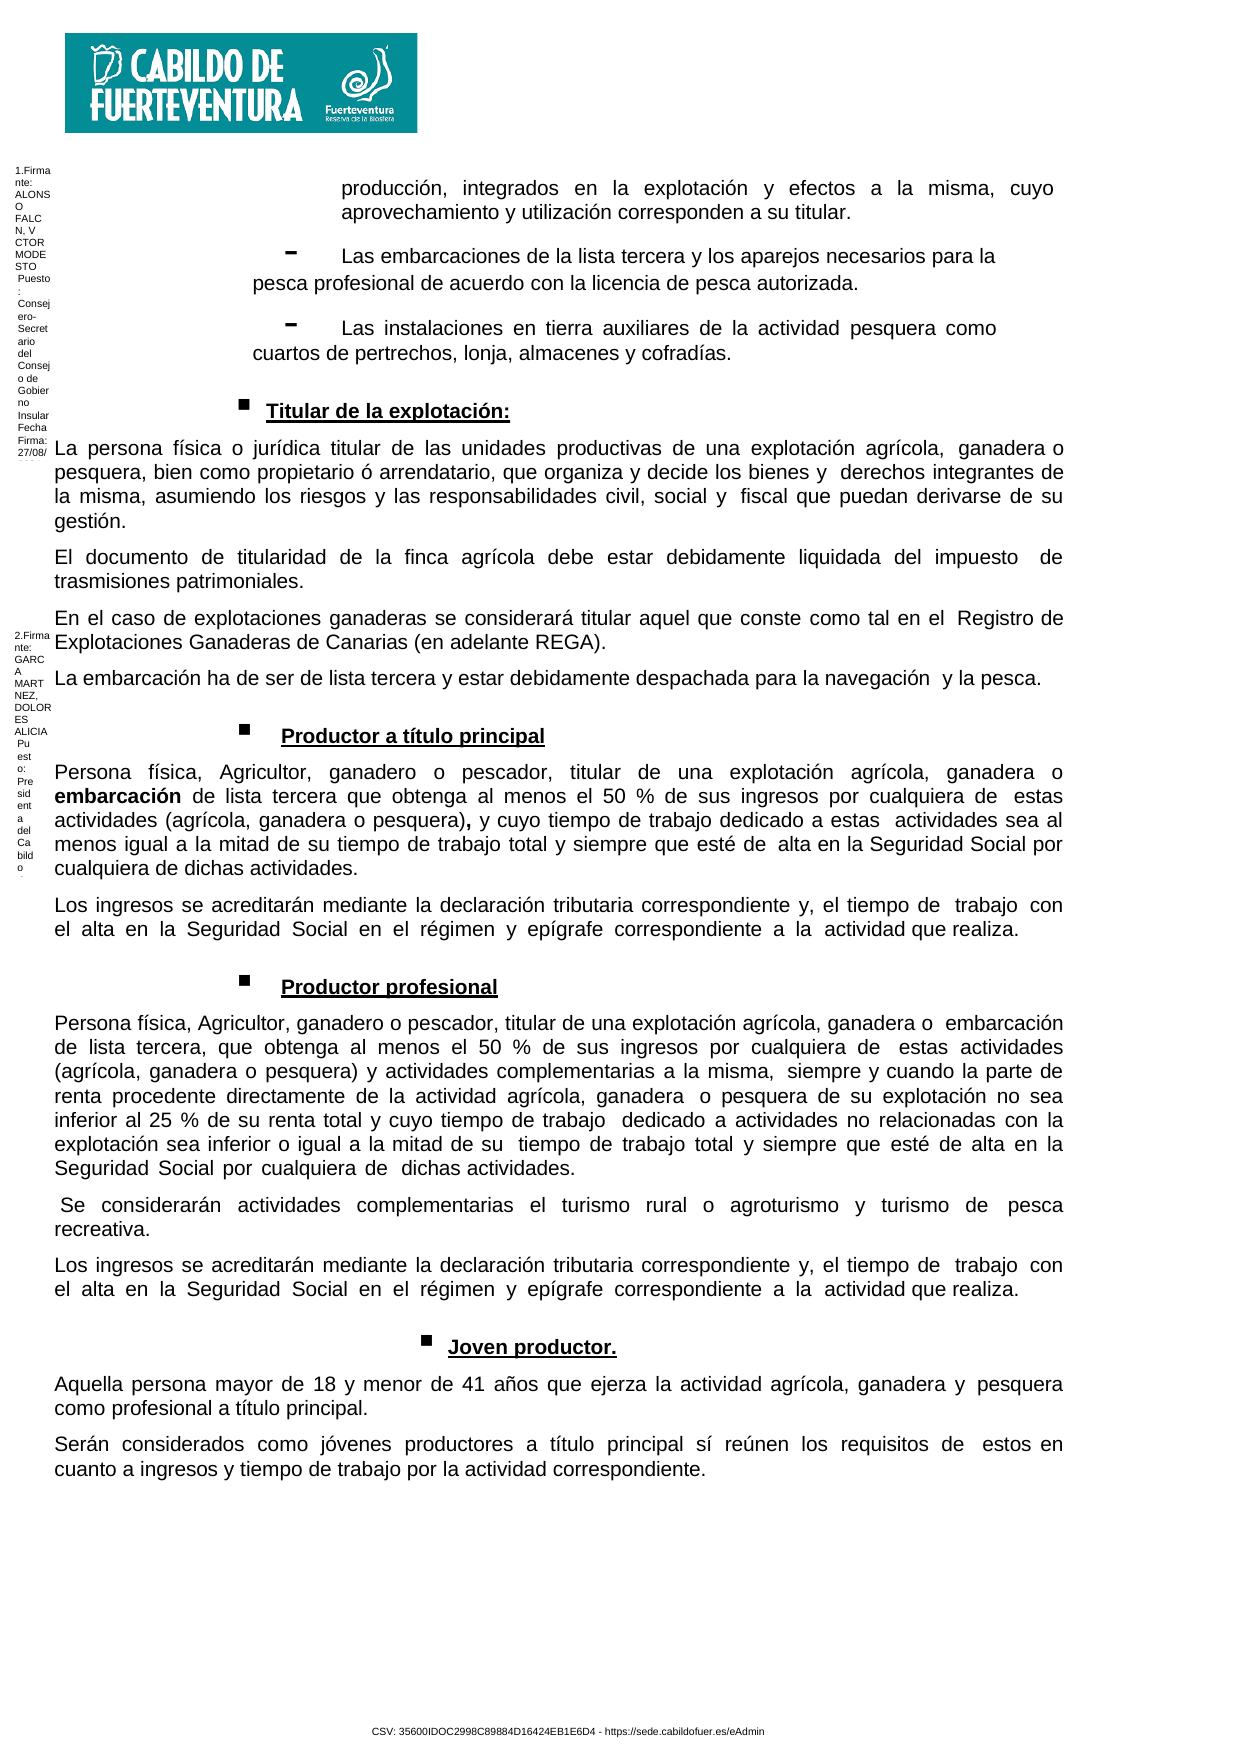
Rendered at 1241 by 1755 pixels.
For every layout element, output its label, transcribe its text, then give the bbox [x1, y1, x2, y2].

text Persona física, Agricultor, ganadero o pescador, titular de una explotación agrícola, ganadera o embarcación de lista tercera que obtenga al menos el 50 % de sus ingresos por cualquiera de estas actividades (agrícola, ganadera o pesquera), y cuyo tiempo de trabajo dedicado a estas actividades sea al menos igual a la mitad de su tiempo de trabajo total y siempre que esté de alta en la Seguridad Social por cualquiera de dichas actividades. [54, 760, 1064, 880]
list Productor profesional [237, 953, 1241, 1003]
text Los ingresos se acreditarán mediante la declaración tributaria correspondiente y, el tiempo de trabajo con el alta en la Seguridad Social en el régimen y epígrafe correspondiente a la actividad que realiza. [54, 1253, 1064, 1301]
text Aquella persona mayor de 18 y menor de 41 años que ejerza la actividad agrícola, ganadera y pesquera como profesional a título principal. [54, 1372, 1064, 1420]
list Titular de la explotación: [236, 378, 1241, 428]
text Los ingresos se acreditarán mediante la declaración tributaria correspondiente y, el tiempo de trabajo con el alta en la Seguridad Social en el régimen y epígrafe correspondiente a la actividad que realiza. [54, 892, 1064, 941]
text Serán considerados como jóvenes productores a título principal sí reúnen los requisitos de estos en cuanto a ingresos y tiempo de trabajo por la actividad correspondiente. [54, 1432, 1064, 1480]
text Puesto: Consejero-Secretario del Consejo de Gobierno Insular Fecha Firma: 27/08/2024 12:42:57 [18, 273, 51, 461]
text En el caso de explotaciones ganaderas se considerará titular aquel que conste como tal en el Registro de Explotaciones Ganaderas de Canarias (en adelante REGA). [54, 606, 1064, 654]
text 2.Firmante: GARC A MART NEZ, DOLORES ALICIA [14, 629, 52, 737]
text Se considerarán actividades complementarias el turismo rural o agroturismo y turismo de pesca recreativa. [54, 1192, 1064, 1241]
list Las embarcaciones de la lista tercera y los aparejos necesarios para la pesca profesional de acuerdo con la licencia de pesca autorizada. [195, 228, 1062, 294]
list Las instalaciones en tierra auxiliares de la actividad pesquera como cuartos de pertrechos, lonja, almacenes y cofradías. [195, 299, 1063, 365]
text 1.Firmante: ALONSO FALC N, V CTOR MODESTO [15, 165, 52, 273]
text producción, integrados en la explotación y efectos a la misma, cuyo aprovechamiento y utilización corresponden a su titular. [341, 176, 1062, 224]
text El documento de titularidad de la finca agrícola debe estar debidamente liquidada del impuesto de trasmisiones patrimoniales. [54, 545, 1064, 593]
list Joven productor. [418, 1314, 1241, 1364]
text Puesto: Presidenta del Cabildo de Fuerteventura Fecha Firma: 27/08/2024 12:48:02 [17, 738, 34, 877]
text Persona física, Agricultor, ganadero o pescador, titular de una explotación agrícola, ganadera o embarcación de lista tercera, que obtenga al menos el 50 % de sus ingresos por cualquiera de estas actividades (agrícola, ganadera o pesquera) y actividades complementarias a la misma, siempre y cuando la parte de renta procedente directamente de la actividad agrícola, ganadera o pesquera de su explotación no sea inferior al 25 % de su renta total y cuyo tiempo de trabajo dedicado a actividades no relacionadas con la explotación sea inferior o igual a la mitad de su tiempo de trabajo total y siempre que esté de alta en la Seguridad Social por cualquiera de dichas actividades. [54, 1011, 1064, 1180]
text [13, 164, 52, 461]
text La embarcación ha de ser de lista tercera y estar debidamente despachada para la navegación y la pesca. [54, 666, 1064, 690]
list Productor a título principal [237, 703, 1241, 753]
text [12, 629, 52, 877]
text La persona física o jurídica titular de las unidades productivas de una explotación agrícola, ganadera o pesquera, bien como propietario ó arrendatario, que organiza y decide los bienes y derechos integrantes de la misma, asumiendo los riesgos y las responsabilidades civil, social y fiscal que puedan derivarse de su gestión. [54, 436, 1064, 532]
